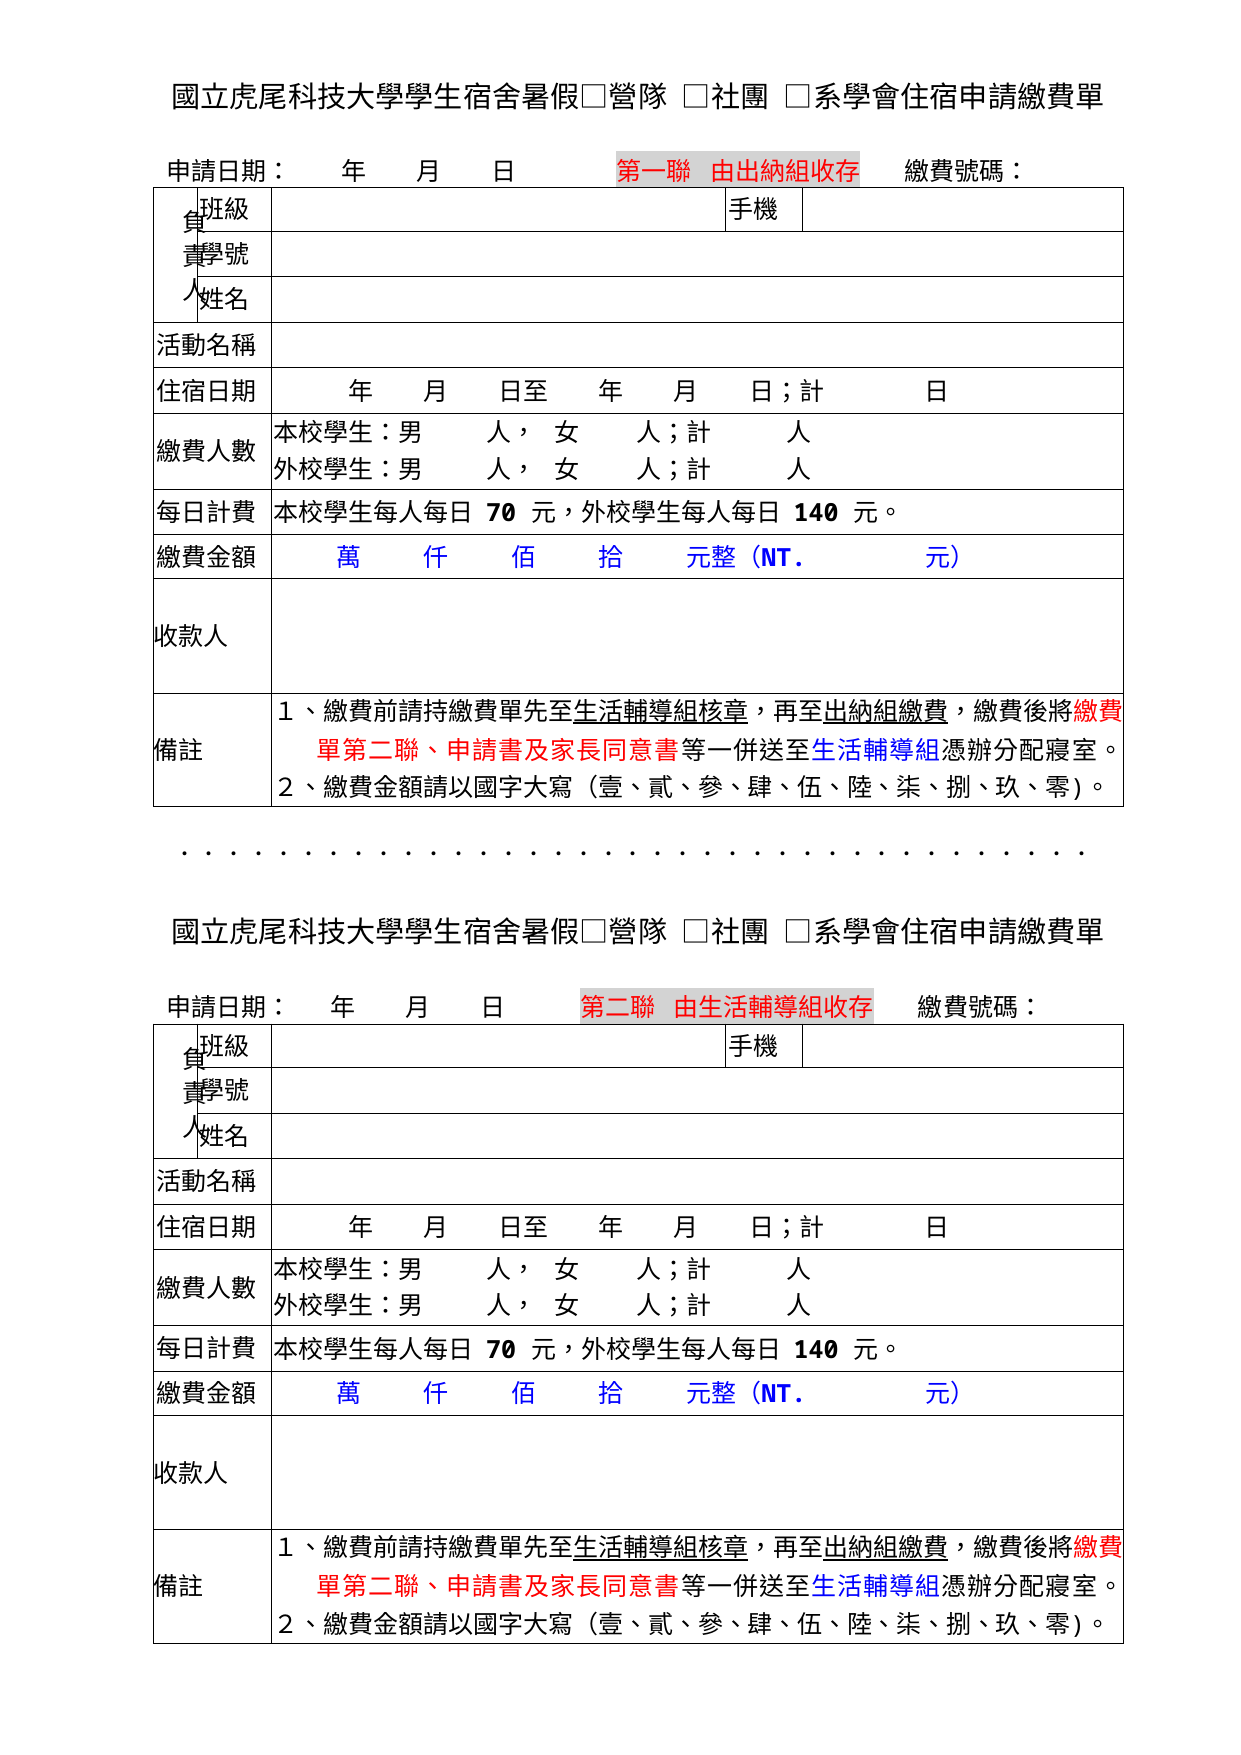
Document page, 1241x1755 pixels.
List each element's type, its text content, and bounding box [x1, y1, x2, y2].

table_header 班級 [198, 1025, 271, 1067]
table_cell 繳費人數 [154, 1250, 271, 1325]
table_cell [272, 1114, 1123, 1158]
table_cell 萬 仟 佰 拾 元整（NT. 元） [272, 535, 1123, 578]
table_cell 姓名 [198, 1114, 271, 1158]
table_cell 繳費金額 [154, 535, 271, 578]
table_cell 本校學生每人每日 70 元，外校學生每人每日 140 元。 [272, 1326, 1123, 1371]
table_header 負責人 [154, 1025, 197, 1158]
table_cell 收款人 [154, 579, 271, 692]
table_cell 姓名 [198, 277, 271, 322]
table_cell [272, 1159, 1123, 1204]
table_cell 繳費金額 [154, 1372, 271, 1414]
table_header [803, 188, 1123, 231]
table_cell 住宿日期 [154, 1205, 271, 1249]
text ．．．．．．．．．．．．．．．．．．．．．．．．．．．．．．．．．．．．． [153, 835, 1113, 871]
table_header 班級 [198, 188, 271, 231]
table_cell 年 月 日至 年 月 日；計 日 [272, 368, 1123, 413]
table_cell [272, 1416, 1123, 1529]
table_cell [272, 579, 1123, 692]
table_cell １、繳費前請持繳費單先至生活輔導組核章，再至出納組繳費，繳費後將繳費 單第二聯、申請書及家長同意書等一併送至生活輔導組憑辦分配寢室。 ２、繳費金額請以國字大寫（壹、貳、參、肆、伍、陸、柒、捌、玖、零)。 [272, 1530, 1123, 1642]
table_cell 每日計費 [154, 1326, 271, 1371]
table_header 手機 [726, 1025, 802, 1067]
table_cell [272, 232, 1123, 276]
text 國立虎尾科技大學學生宿舍暑假□營隊 □社團 □系學會住宿申請繳費單 [153, 74, 1122, 116]
text 國立虎尾科技大學學生宿舍暑假□營隊 □社團 □系學會住宿申請繳費單 [153, 908, 1122, 951]
table_header 手機 [726, 188, 802, 231]
table_header [272, 188, 725, 231]
table_header [272, 1025, 725, 1067]
text 申請日期： 年 月 日 第一聯 由出納組收存 繳費號碼： [166, 154, 1122, 187]
table_cell 活動名稱 [154, 323, 271, 367]
table_header 負責人 [154, 188, 197, 322]
text 申請日期： 年 月 日 第二聯 由生活輔導組收存 繳費號碼： [166, 988, 1122, 1023]
table_cell 年 月 日至 年 月 日；計 日 [272, 1205, 1123, 1249]
table_cell 本校學生每人每日 70 元，外校學生每人每日 140 元。 [272, 490, 1123, 534]
table_header [803, 1025, 1123, 1067]
table_cell 備註 [154, 1530, 271, 1642]
table_cell 學號 [198, 232, 271, 276]
table_cell １、繳費前請持繳費單先至生活輔導組核章，再至出納組繳費，繳費後將繳費 單第二聯、申請書及家長同意書等一併送至生活輔導組憑辦分配寢室。 ２、繳費金額請以國字大寫（壹、貳、參、肆、伍、陸、柒、捌、玖、零)。 [272, 694, 1123, 806]
table_cell [272, 277, 1123, 322]
table_cell 本校學生：男 人， 女 人；計 人 外校學生：男 人， 女 人；計 人 [272, 414, 1123, 489]
table_cell 每日計費 [154, 490, 271, 534]
table_cell 學號 [198, 1068, 271, 1113]
table_cell [272, 1068, 1123, 1113]
table_cell 活動名稱 [154, 1159, 271, 1204]
table_cell [272, 323, 1123, 367]
table_cell 住宿日期 [154, 368, 271, 413]
table_cell 萬 仟 佰 拾 元整（NT. 元） [272, 1372, 1123, 1414]
table_cell 備註 [154, 694, 271, 806]
table_cell 收款人 [154, 1416, 271, 1529]
table_cell 本校學生：男 人， 女 人；計 人 外校學生：男 人， 女 人；計 人 [272, 1250, 1123, 1325]
table_cell 繳費人數 [154, 414, 271, 489]
